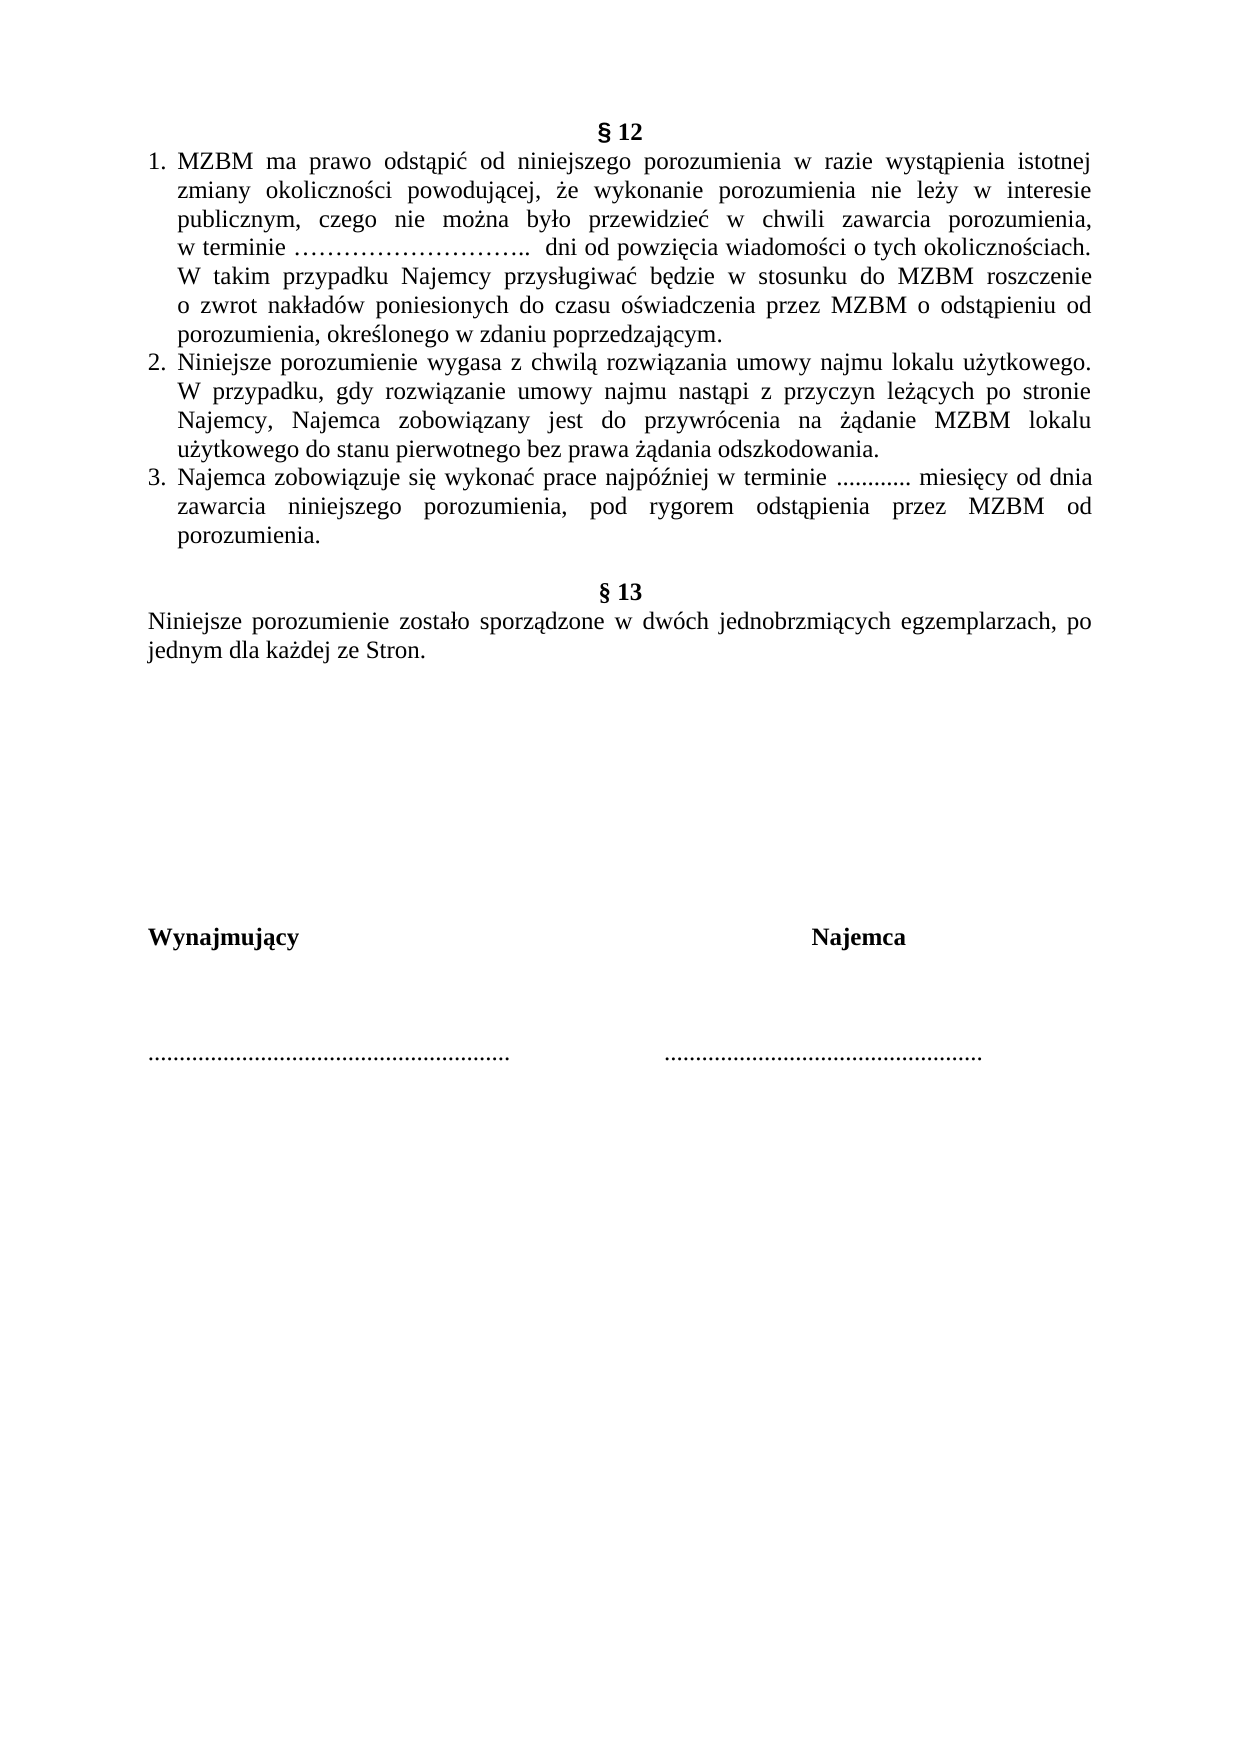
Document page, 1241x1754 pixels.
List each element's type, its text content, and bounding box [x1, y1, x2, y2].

text § 12 [148, 117, 1093, 146]
text Niniejsze porozumienie zostało sporządzone w dwóch jednobrzmiących egzemplarzach, po jednym dla każdej ze Stron. [148, 606, 1093, 664]
list Najemca zobowiązuje się wykonać prace najpóźniej w terminie ............ miesięcy od dnia zawarcia niniejszego porozumienia, pod rygorem odstąpienia przez MZBM od porozumienia. [148, 462, 1093, 549]
list MZBM ma prawo odstąpić od niniejszego porozumienia w razie wystąpienia istotnej zmiany okoliczności powodującej, że wykonanie porozumienia nie leży w interesie publicznym, czego nie można było przewidzieć w chwili zawarcia porozumienia, w terminie ……………………….. dni od powzięcia wiadomości o tych okolicznościach. W takim przypadku Najemcy przysługiwać będzie w stosunku do MZBM roszczenie o zwrot nakładów poniesionych do czasu oświadczenia przez MZBM o odstąpieniu od porozumienia, określonego w zdaniu poprzedzającym. [148, 146, 1093, 347]
list Niniejsze porozumienie wygasa z chwilą rozwiązania umowy najmu lokalu użytkowego. W przypadku, gdy rozwiązanie umowy najmu nastąpi z przyczyn leżących po stronie Najemcy, Najemca zobowiązany jest do przywrócenia na żądanie MZBM lokalu użytkowego do stanu pierwotnego bez prawa żądania odszkodowania. [148, 347, 1093, 462]
text .......................................................... ................................................... [148, 1037, 1093, 1066]
text § 13 [148, 577, 1093, 606]
subtitle Wynajmujący Najemca [148, 922, 1093, 951]
